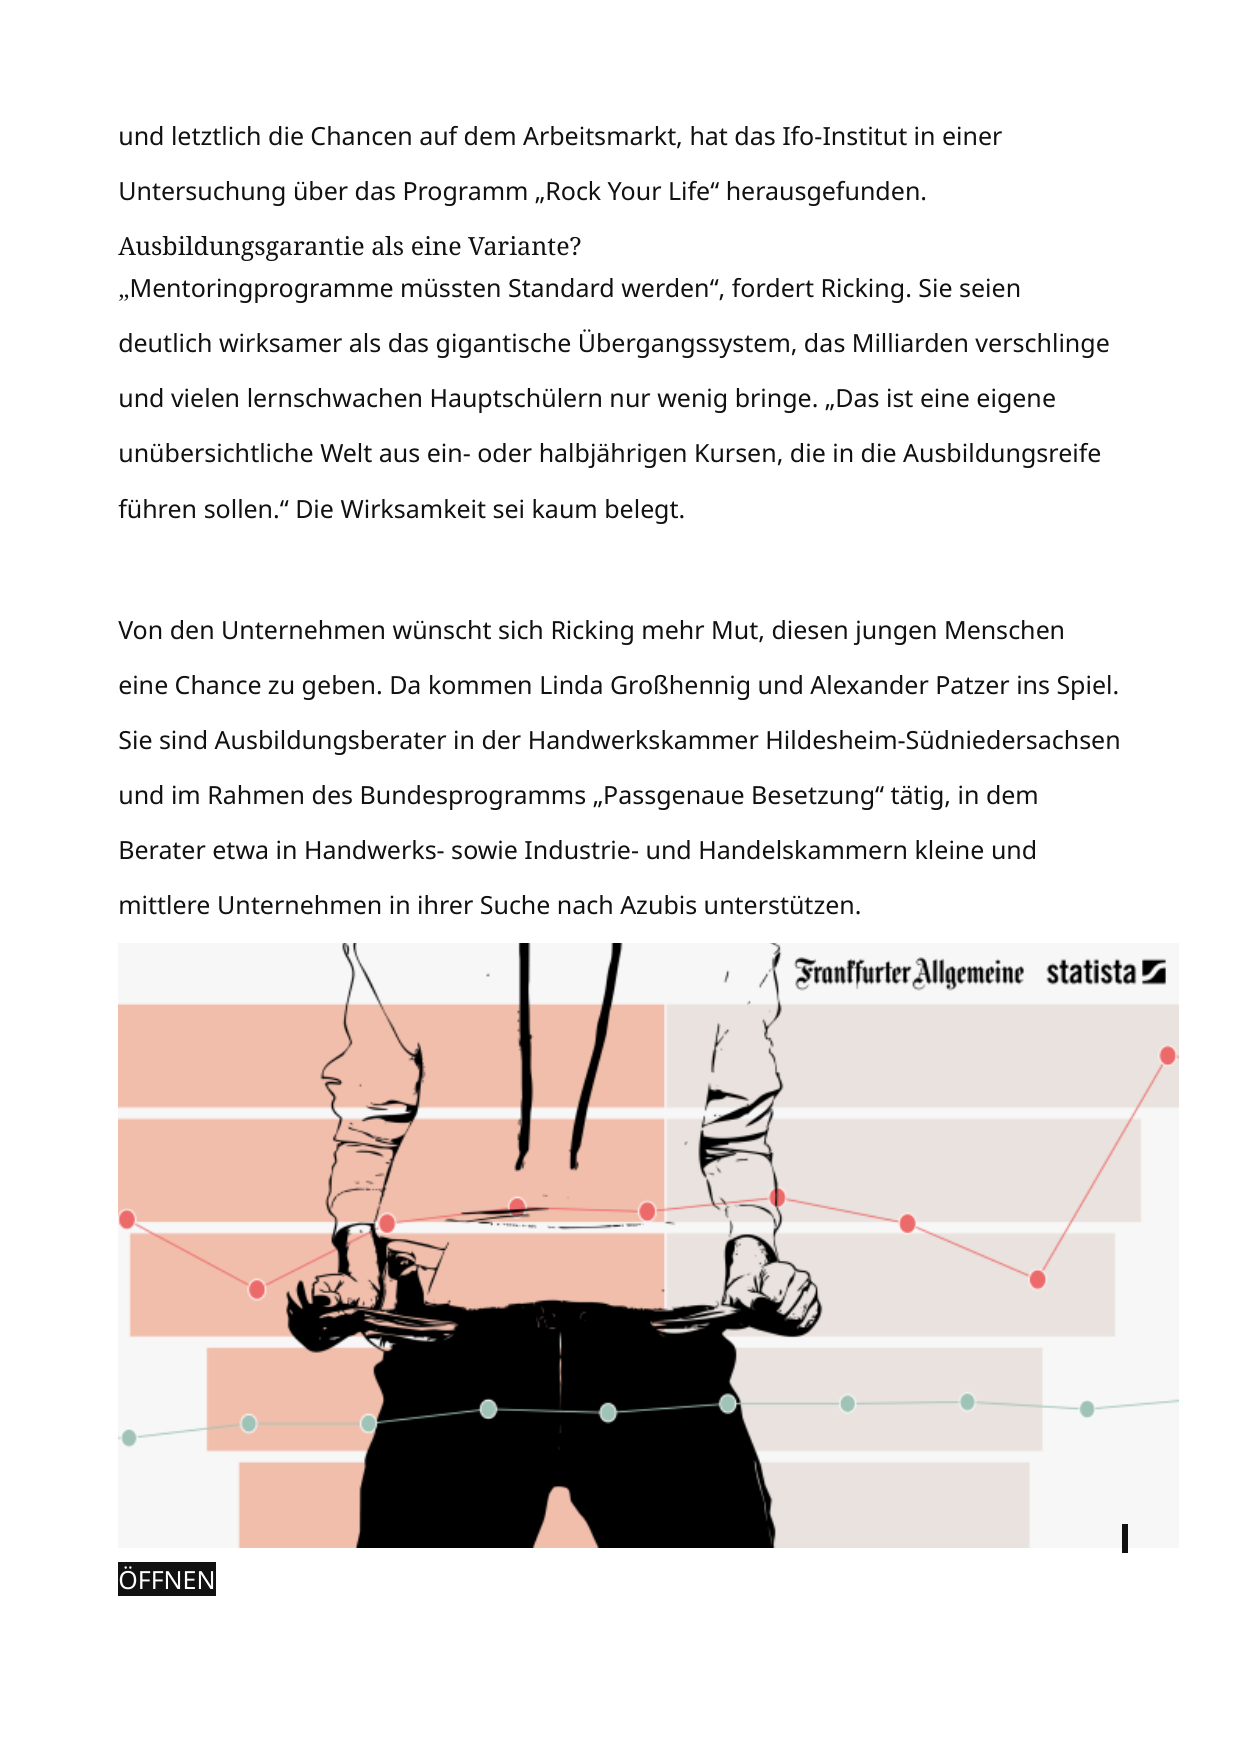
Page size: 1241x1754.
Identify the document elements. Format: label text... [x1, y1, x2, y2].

text „Mentoringprogramme müssten Standard werden“, fordert Ricking. Sie seien deutlich wirksamer als das gigantische Übergangssystem, das Milliarden verschlinge und vielen lernschwachen Hauptschülern nur wenig bringe. „Das ist eine eigene unübersichtliche Welt aus ein- oder halbjährigen Kursen, die in die Ausbildungsreife führen sollen.“ Die Wirksamkeit sei kaum belegt. [118, 271, 1122, 525]
picture [118, 943, 1179, 1548]
text Von den Unternehmen wünscht sich Ricking mehr Mut, diesen jungen Menschen eine Chance zu geben. Da kommen Linda Großhennig und Alexander Patzer ins Spiel. Sie sind Ausbildungsberater in der Handwerkskammer Hildesheim-Südniedersachsen und im Rahmen des Bundesprogramms „Passgenaue Be­setzung“ tätig, in dem Berater etwa in Handwerks- sowie Industrie- und Handelskammern kleine und mittlere Un­ternehmen in ihrer Suche nach Azubis unterstützen. [118, 612, 1122, 922]
text ÖFFNEN [118, 1548, 1122, 1596]
text und letztlich die Chancen auf dem Arbeitsmarkt, hat das Ifo-Institut in einer Untersuchung über das Programm „Rock Your Life“ herausgefunden. [118, 118, 1122, 207]
subtitle Ausbildungsgarantie als eine Variante? [118, 228, 1122, 262]
